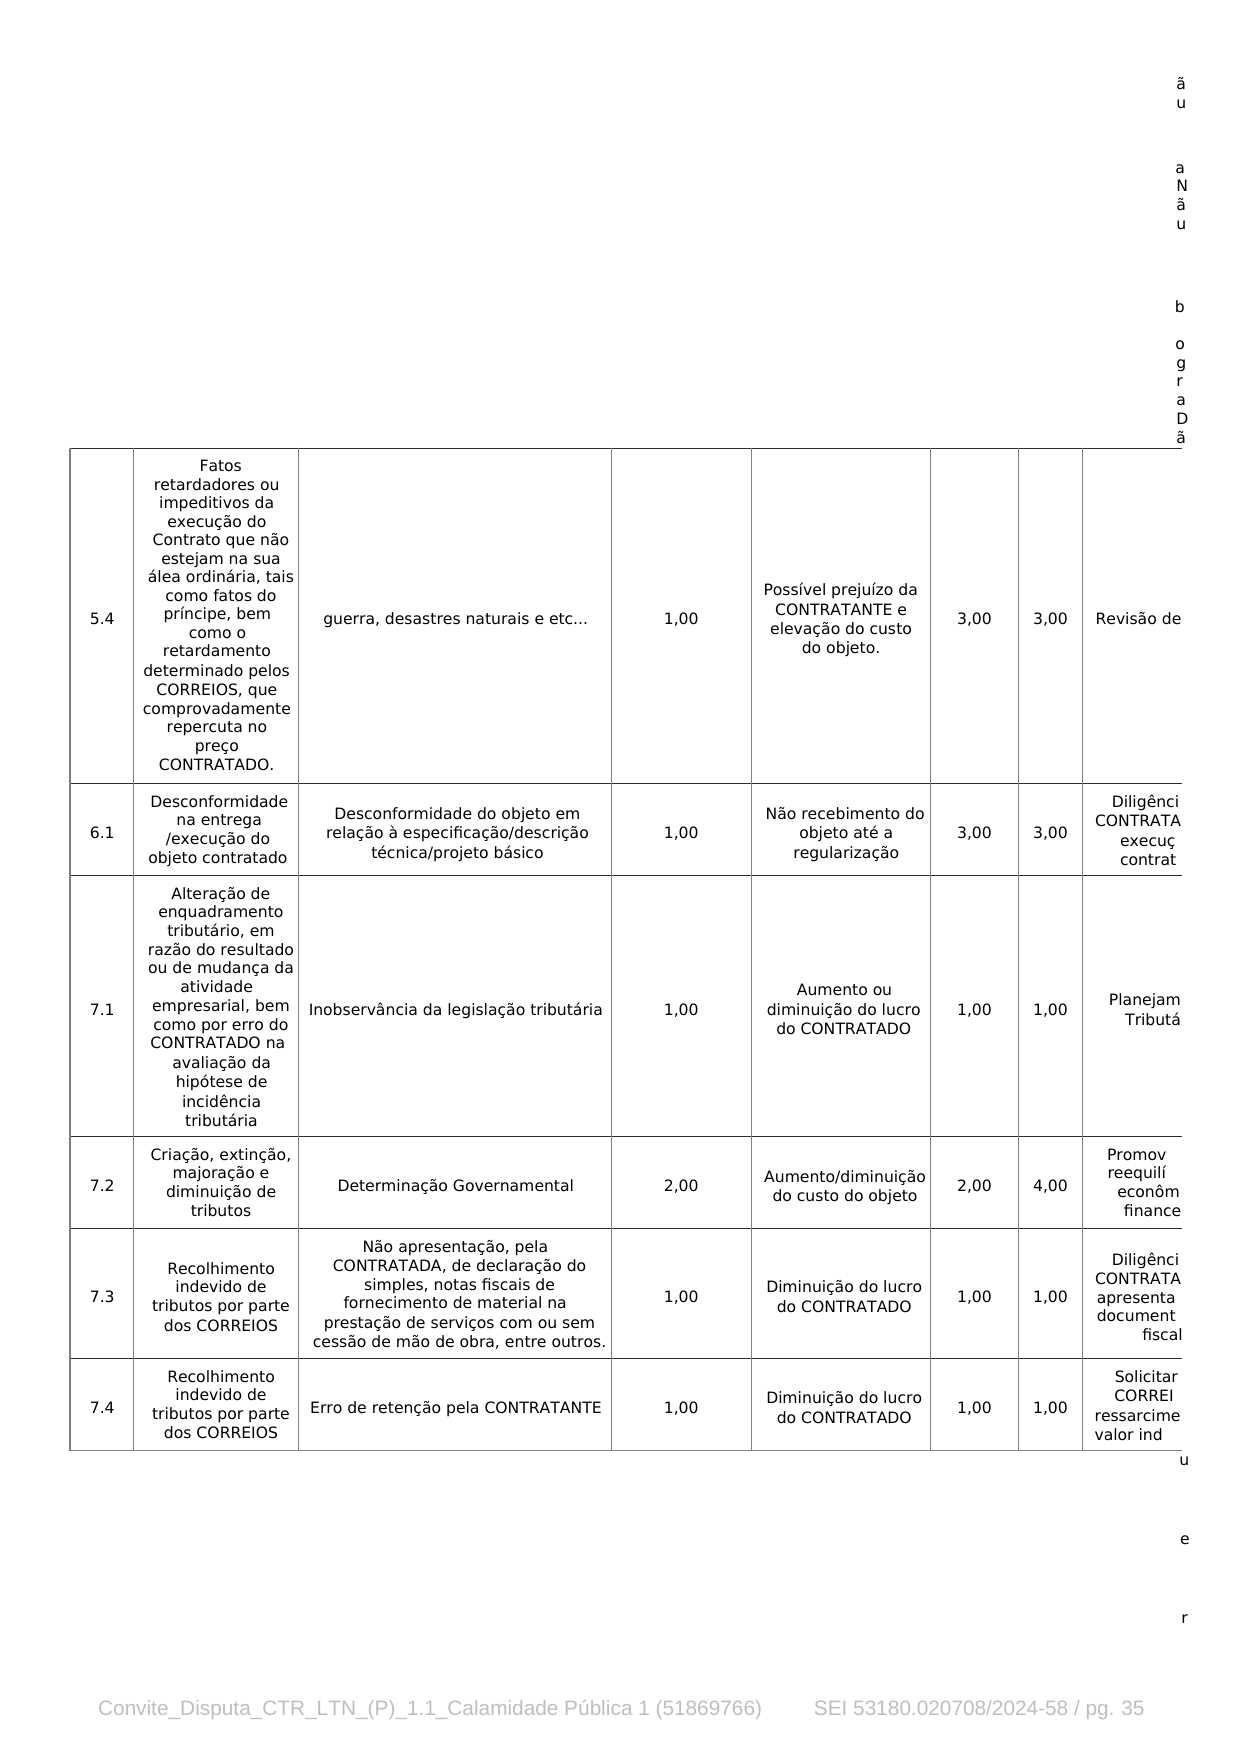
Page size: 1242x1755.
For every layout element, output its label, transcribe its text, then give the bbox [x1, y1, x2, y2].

table_cell Alteração de enquadramento tributário, em razão do resultado ou de mudança da atividade empresarial, bem como por erro do CONTRATADO na avaliação da hipótese de incidência tributária [134, 876, 298, 1136]
table_cell 1,00 [612, 784, 751, 875]
table_cell 7.1 [71, 876, 133, 1136]
table_header Possível prejuízo da CONTRATANTE e elevação do custo do objeto. [752, 449, 930, 783]
table_cell 6.1 [71, 784, 133, 875]
table_cell 1,00 [612, 876, 751, 1136]
table_header 3,00 [931, 449, 1018, 783]
table_cell Promov reequilí econôm finance [1083, 1137, 1182, 1228]
table_cell Planejam Tributá [1083, 876, 1182, 1136]
text a N ã u [1175, 158, 1193, 233]
table_cell 1,00 [931, 1359, 1018, 1450]
table_cell 2,00 [612, 1137, 751, 1228]
table_cell 1,00 [931, 876, 1018, 1136]
table_cell Não apresentação, pela CONTRATADA, de declaração do simples, notas fiscais de fornecimento de material na prestação de serviços com ou sem cessão de mão de obra, entre outros. [299, 1229, 611, 1358]
table_header 3,00 [1019, 449, 1082, 783]
table_cell 1,00 [612, 1359, 751, 1450]
table_cell Determinação Governamental [299, 1137, 611, 1228]
table_cell 1,00 [1019, 1229, 1082, 1358]
table_cell Diminuição do lucro do CONTRATADO [752, 1229, 930, 1358]
table_cell 4,00 [1019, 1137, 1082, 1228]
table_header guerra, desastres naturais e etc... [299, 449, 611, 783]
table_cell Desconformidade na entrega /execução do objeto contratado [134, 784, 298, 875]
table_cell 3,00 [931, 784, 1018, 875]
table_header Fatos retardadores ou impeditivos da execução do Contrato que não estejam na sua álea ordinária, tais como fatos do príncipe, bem como o retardamento determinado pelos CORREIOS, que comprovadamente repercuta no preço CONTRATADO. [134, 449, 298, 783]
table_cell Solicitar CORREI ressarcime valor ind [1083, 1359, 1182, 1450]
table_header Revisão de [1083, 449, 1182, 783]
table_cell 7.2 [71, 1137, 133, 1228]
table_cell Não recebimento do objeto até a regularização [752, 784, 930, 875]
table_cell Erro de retenção pela CONTRATANTE [299, 1359, 611, 1450]
text b [1174, 298, 1193, 316]
table_cell 1,00 [612, 1229, 751, 1358]
text ã u [1175, 75, 1193, 112]
table_header 5.4 [71, 449, 133, 783]
table_cell Aumento/diminuição do custo do objeto [752, 1137, 930, 1228]
table_cell 3,00 [1019, 784, 1082, 875]
text o g r a D ã [1175, 335, 1193, 447]
table_cell Diminuição do lucro do CONTRATADO [752, 1359, 930, 1450]
table_cell Inobservância da legislação tributária [299, 876, 611, 1136]
text u e r [1175, 1451, 1193, 1627]
table_cell Recolhimento indevido de tributos por parte dos CORREIOS [134, 1229, 298, 1358]
table_cell 7.3 [71, 1229, 133, 1358]
table_cell 7.4 [71, 1359, 133, 1450]
table_cell Diligênci CONTRATA apresenta document fiscal [1083, 1229, 1182, 1358]
table_cell Criação, extinção, majoração e diminuição de tributos [134, 1137, 298, 1228]
table_cell 2,00 [931, 1137, 1018, 1228]
table_cell 1,00 [931, 1229, 1018, 1358]
table_cell Recolhimento indevido de tributos por parte dos CORREIOS [134, 1359, 298, 1450]
table_cell 1,00 [1019, 876, 1082, 1136]
table_cell Desconformidade do objeto em relação à especificação/descrição técnica/projeto básico [299, 784, 611, 875]
table_header 1,00 [612, 449, 751, 783]
table_cell Diligênci CONTRATA execuç contrat [1083, 784, 1182, 875]
table_cell 1,00 [1019, 1359, 1082, 1450]
table_cell Aumento ou diminuição do lucro do CONTRATADO [752, 876, 930, 1136]
